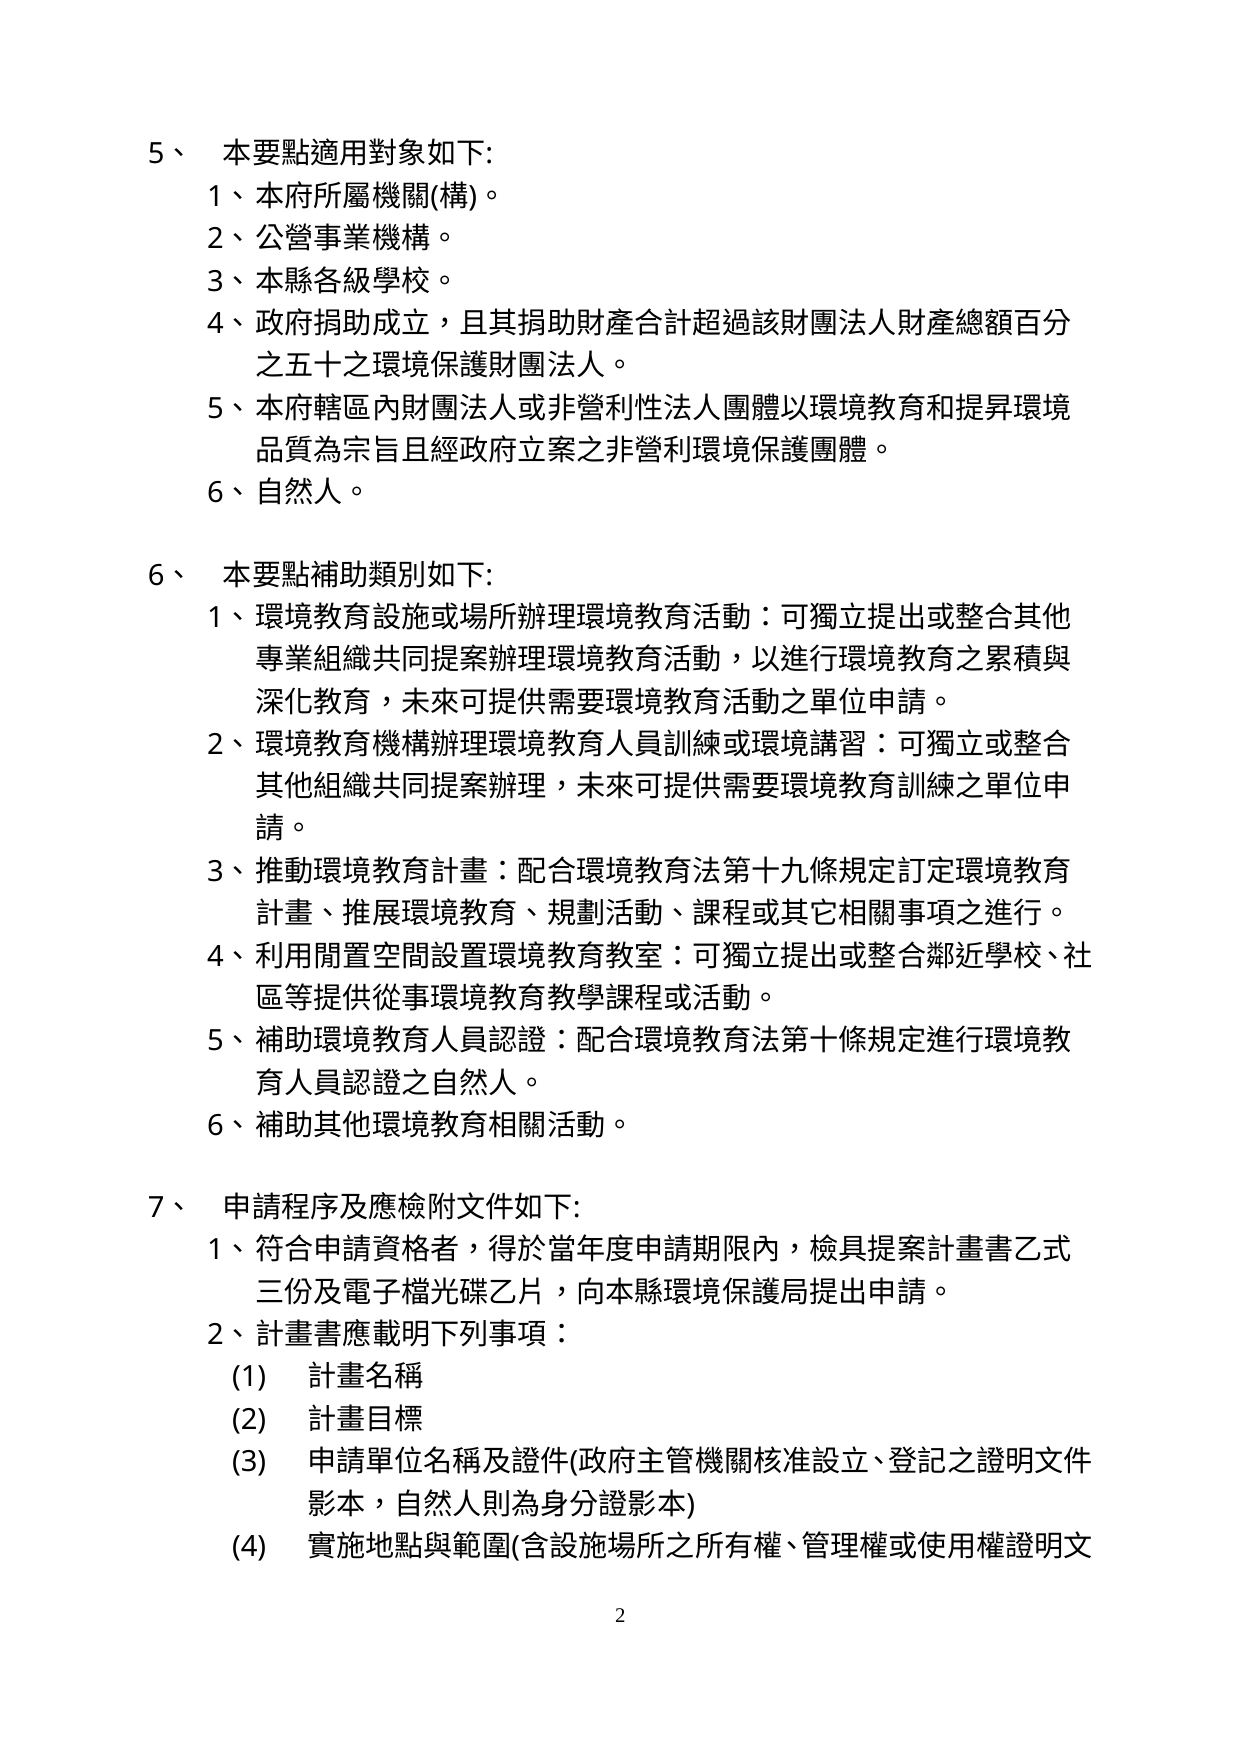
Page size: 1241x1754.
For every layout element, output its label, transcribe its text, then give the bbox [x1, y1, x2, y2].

list 實施地點與範圍(含設施場所之所有權、管理權或使用權證明文 [232, 1523, 1092, 1565]
list 本府所屬機關(構)。 [207, 172, 1092, 215]
list 補助其他環境教育相關活動。 [207, 1101, 1092, 1144]
list 本要點補助類別如下: [148, 551, 1092, 593]
list 利用閒置空間設置環境教育教室：可獨立提出或整合鄰近學校、社區等提供從事環境教育教學課程或活動。 [207, 932, 1092, 1017]
list 補助環境教育人員認證：配合環境教育法第十條規定進行環境教育人員認證之自然人。 [207, 1017, 1092, 1101]
list 計畫書應載明下列事項： [207, 1311, 1092, 1353]
list 環境教育設施或場所辦理環境教育活動：可獨立提出或整合其他專業組織共同提案辦理環境教育活動，以進行環境教育之累積與深化教育，未來可提供需要環境教育活動之單位申請。 [207, 593, 1092, 720]
list 環境教育機構辦理環境教育人員訓練或環境講習：可獨立或整合其他組織共同提案辦理，未來可提供需要環境教育訓練之單位申請。 [207, 720, 1092, 847]
list 符合申請資格者，得於當年度申請期限內，檢具提案計畫書乙式三份及電子檔光碟乙片，向本縣環境保護局提出申請。 [207, 1226, 1092, 1311]
list 公營事業機構。 [207, 215, 1092, 257]
list 計畫目標 [232, 1395, 1092, 1438]
list 本要點適用對象如下: [148, 130, 1092, 172]
list 推動環境教育計畫：配合環境教育法第十九條規定訂定環境教育計畫、推展環境教育、規劃活動、課程或其它相關事項之進行。 [207, 847, 1092, 932]
list 計畫名稱 [232, 1353, 1092, 1395]
list 本縣各級學校。 [207, 257, 1092, 299]
list 本府轄區內財團法人或非營利性法人團體以環境教育和提昇環境品質為宗旨且經政府立案之非營利環境保護團體。 [207, 384, 1092, 469]
list 申請單位名稱及證件(政府主管機關核准設立、登記之證明文件影本，自然人則為身分證影本) [232, 1438, 1092, 1523]
list 自然人。 [207, 469, 1092, 511]
list 申請程序及應檢附文件如下: [148, 1183, 1092, 1226]
list 政府捐助成立，且其捐助財產合計超過該財團法人財產總額百分之五十之環境保護財團法人。 [207, 299, 1092, 384]
